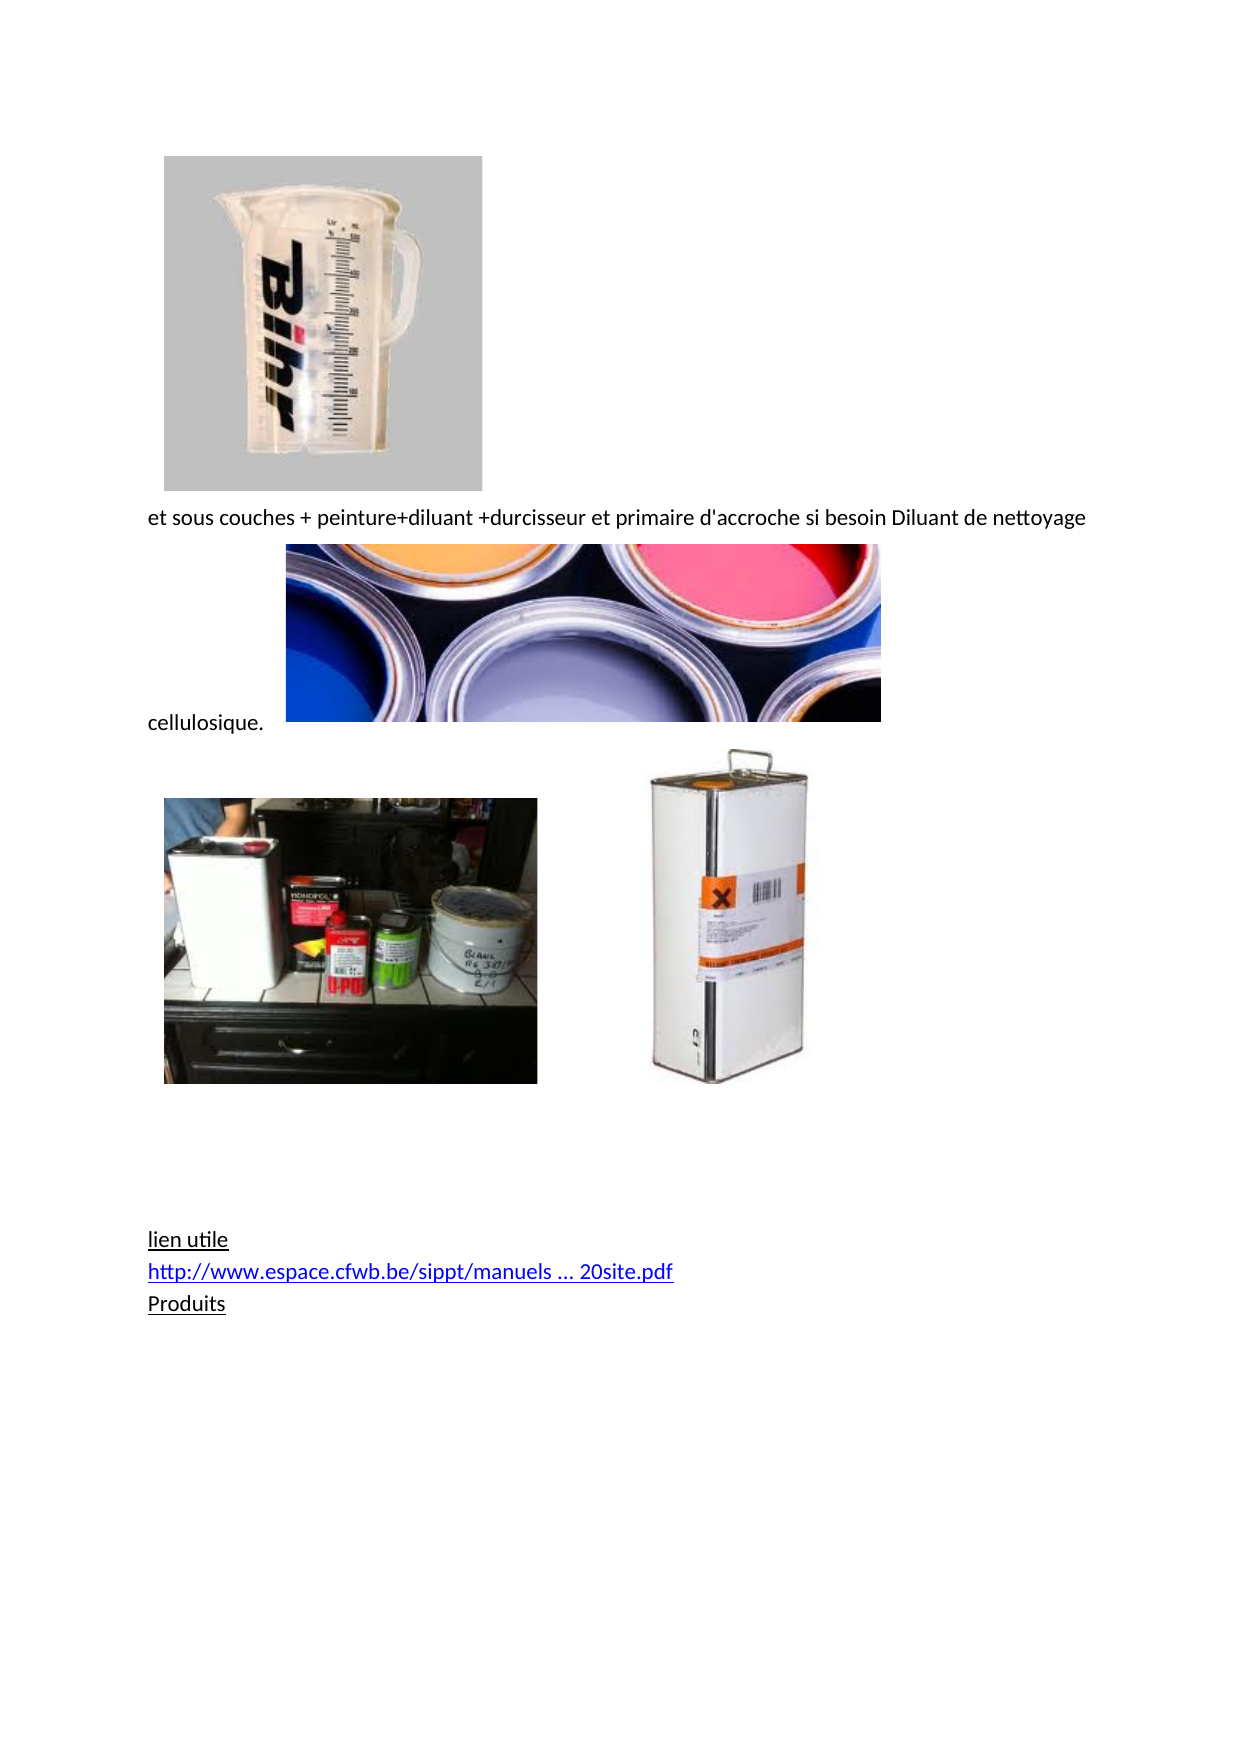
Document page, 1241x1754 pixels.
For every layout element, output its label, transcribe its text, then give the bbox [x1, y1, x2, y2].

picture [164, 156, 483, 491]
picture [164, 798, 538, 1084]
picture [570, 749, 889, 1084]
picture [285, 544, 881, 722]
text 2 - appliquer la peinture en 2 couches. La 1re couche doit être lisse et brillante mais légèrement (très légèrement) peau d'orange. Laisser sécher entre 10 et 20 minutes la 1re couche.(vous pouvez laisser le pistolet avec la peinture à l'intérieur entre deux couches, cette dernière ne va pas tirée dans la cuve) Pour appliquer la 2e couche, la 1re doit être hors poussière, c'est a dire que si vous posez votre doigt dessus, vous laisserez votre empreinte dans la peinture, mais vous n'aurez rien sur le doigt. La dernière couche représente la finition de votre travail. Elle doit être parfaitement lisse et brillante, mais attention, en séchant la peinture peut "se tirer", donc ne pas trop surcharger sinon il y a risque de coulures. Parfois, une peinture peut vous paraitre "peau d'orange", mais une fois sèche et tirée, la brillance est parfaite. c'est pourquoi si vous trouvez que ca ne brille pas assez, mais que vous estimez en avoir déjà mis une bonne couche, n'insistez pas et attendez le séchage La peinture sera sèche au touché au bout de 24h a température ambiante, et totalement sèche après env. 15 jours a 3 semaines. réglage du mano, je mets toujours à 2bar1/5 fonctionnement et réglage d'un pistolet à peinture taille de la buse pour l'apprêt 1.8 / 2 taille de la buse pour la peinture 1.2 / 1.4 avant de peindre je fait toujours mes réglages et essai de peinture sur un morceau de tôle que j'ai dans un coin du garage. Matériel pour réussir papier abrasif un petit peu de matériel de carrossier Cale à poncer scotch de carrossier, papier journal, chiffons tenue de peintre, spatules pour mastic, compresseur mini 100l pistolet avec une buse pour l'apprêt et une pour la finition, Orbitale, masque de protection lunettes de protection, mastic, pot doseur et sous couches + peinture+diluant +durcisseur et primaire d'accroche si besoin Diluant de nettoyage cellulosique. lien utile http://www.espace.cfwb.be/sippt/manuels ... 20site.pdf Produits et ne jamais oublier!!!!!! Car les produits que vous allez utiliser sont agressifs [148, 148, 1092, 1318]
